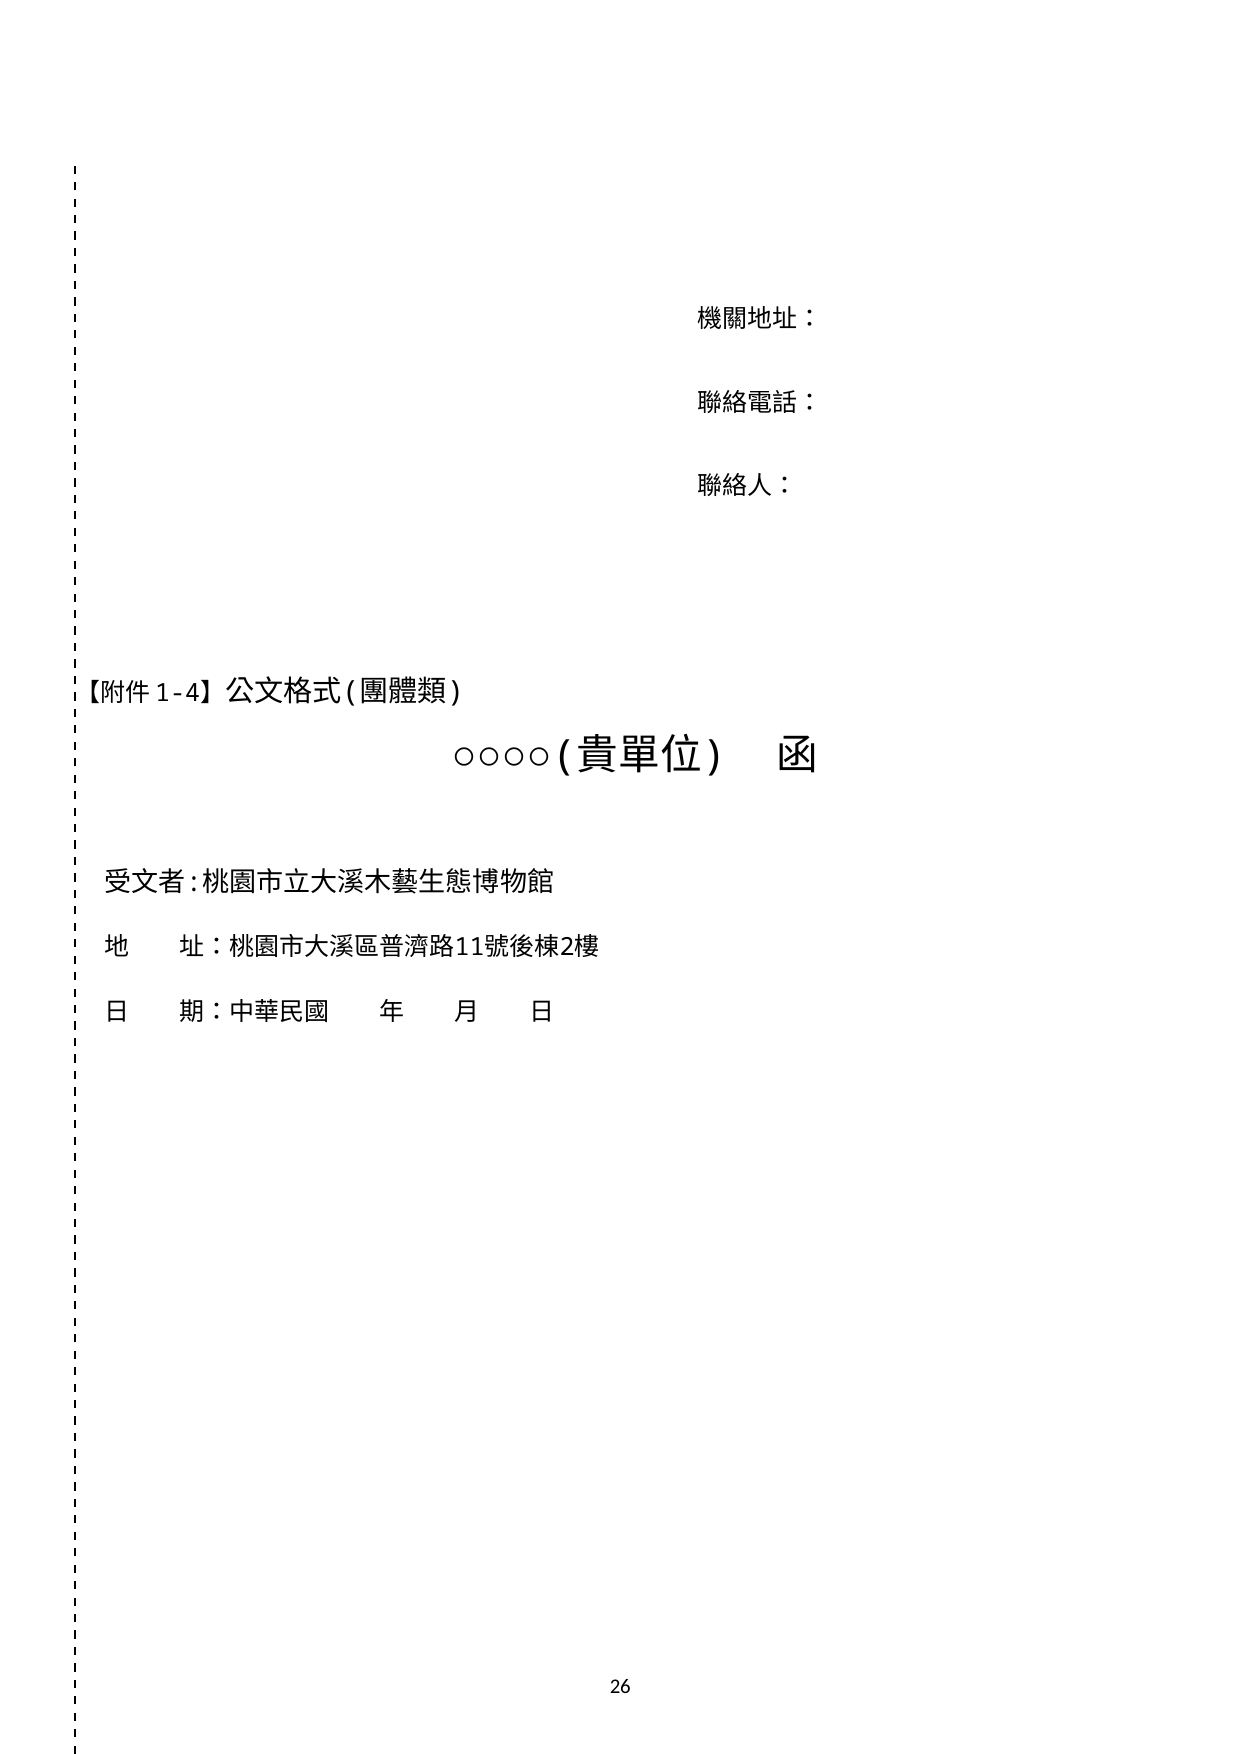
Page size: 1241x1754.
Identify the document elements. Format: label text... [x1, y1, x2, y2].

text 聯絡人： [697, 428, 1191, 511]
text 機關地址： [697, 261, 1191, 344]
text 【附件1-4】公文格式(團體類) [75, 648, 1165, 710]
text 地 址：桃園市大溪區普濟路11號後棟2樓 [104, 903, 1165, 966]
text 聯絡電話： [697, 344, 1191, 428]
text 受文者:桃園市立大溪木藝生態博物館 [104, 838, 1165, 900]
text ○○○○(貴單位) 函 [104, 710, 1165, 773]
text [667, 261, 1191, 516]
text 日 期：中華民國 年 月 日 [104, 968, 1165, 1031]
